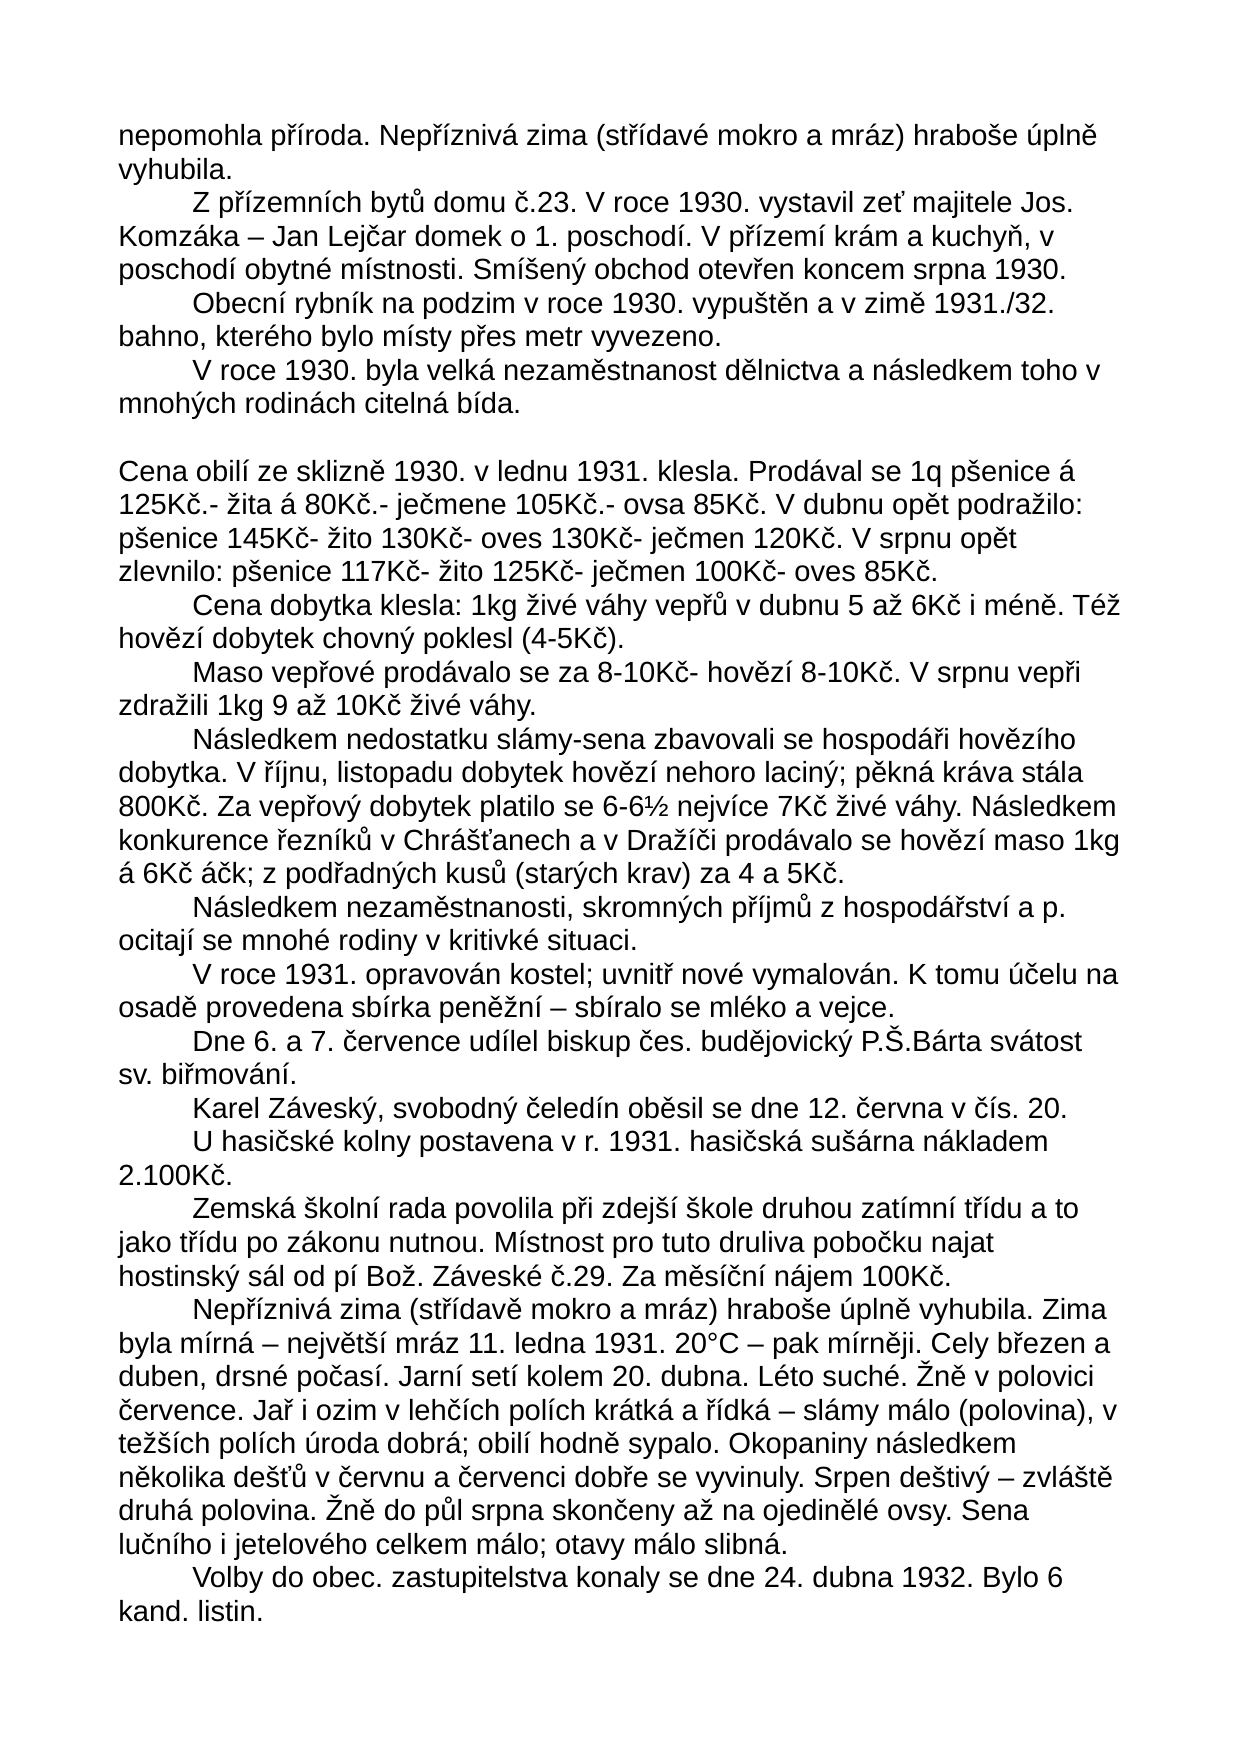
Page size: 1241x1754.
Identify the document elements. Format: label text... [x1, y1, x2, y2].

text Dne 6. a 7. července udílel biskup čes. budějovický P.Š.Bárta svátost sv. biřmování. [118, 1024, 1122, 1091]
text Následkem nezaměstnanosti, skromných příjmů z hospodářství a p. ocitají se mnohé rodiny v kritivké situaci. [118, 889, 1122, 957]
text Z přízemních bytů domu č.23. V roce 1930. vystavil zeť majitele Jos. Komzáka – Jan Lejčar domek o 1. poschodí. V přízemí krám a kuchyň, v poschodí obytné místnosti. Smíšený obchod otevřen koncem srpna 1930. [118, 185, 1122, 286]
text V roce 1930. byla velká nezaměstnanost dělnictva a následkem toho v mnohých rodinách citelná bída. [118, 353, 1122, 420]
text Nepříznivá zima (střídavě mokro a mráz) hraboše úplně vyhubila. Zima byla mírná – největší mráz 11. ledna 1931. 20°C – pak mírněji. Cely březen a duben, drsné počasí. Jarní setí kolem 20. dubna. Léto suché. Žně v polovici července. Jař i ozim v lehčích polích krátká a řídká – slámy málo (polovina), v težších polích úroda dobrá; obilí hodně sypalo. Okopaniny následkem několika dešťů v červnu a červenci dobře se vyvinuly. Srpen deštivý – zvláště druhá polovina. Žně do půl srpna skončeny až na ojedinělé ovsy. Sena lučního i jetelového celkem málo; otavy málo slibná. [118, 1292, 1122, 1560]
text Volby do obec. zastupitelstva konaly se dne 24. dubna 1932. Bylo 6 kand. listin. [118, 1560, 1122, 1627]
text Karel Záveský, svobodný čeledín oběsil se dne 12. června v čís. 20. [118, 1091, 1122, 1124]
text Cena dobytka klesla: 1kg živé váhy vepřů v dubnu 5 až 6Kč i méně. Též hovězí dobytek chovný poklesl (4-5Kč). [118, 588, 1122, 655]
text Cena obilí ze sklizně 1930. v lednu 1931. klesla. Prodával se 1q pšenice á 125Kč.- žita á 80Kč.- ječmene 105Kč.- ovsa 85Kč. V dubnu opět podražilo: pšenice 145Kč- žito 130Kč- oves 130Kč- ječmen 120Kč. V srpnu opět zlevnilo: pšenice 117Kč- žito 125Kč- ječmen 100Kč- oves 85Kč. [118, 453, 1122, 588]
text U hasičské kolny postavena v r. 1931. hasičská sušárna nákladem 2.100Kč. [118, 1124, 1122, 1191]
text Obecní rybník na podzim v roce 1930. vypuštěn a v zimě 1931./32. bahno, kterého bylo místy přes metr vyvezeno. [118, 286, 1122, 353]
text Zemská školní rada povolila při zdejší škole druhou zatímní třídu a to jako třídu po zákonu nutnou. Místnost pro tuto druliva pobočku najat hostinský sál od pí Bož. Záveské č.29. Za měsíční nájem 100Kč. [118, 1191, 1122, 1292]
text Maso vepřové prodávalo se za 8-10Kč- hovězí 8-10Kč. V srpnu vepři zdražili 1kg 9 až 10Kč živé váhy. [118, 655, 1122, 722]
text V roce 1931. opravován kostel; uvnitř nové vymalován. K tomu účelu na osadě provedena sbírka peněžní – sbíralo se mléko a vejce. [118, 957, 1122, 1024]
text nepomohla příroda. Nepříznivá zima (střídavé mokro a mráz) hraboše úplně vyhubila. [118, 118, 1122, 185]
text Následkem nedostatku slámy-sena zbavovali se hospodáři hovězího dobytka. V říjnu, listopadu dobytek hovězí nehoro laciný; pěkná kráva stála 800Kč. Za vepřový dobytek platilo se 6-6½ nejvíce 7Kč živé váhy. Následkem konkurence řezníků v Chrášťanech a v Dražíči prodávalo se hovězí maso 1kg á 6Kč áčk; z podřadných kusů (starých krav) za 4 a 5Kč. [118, 722, 1122, 889]
